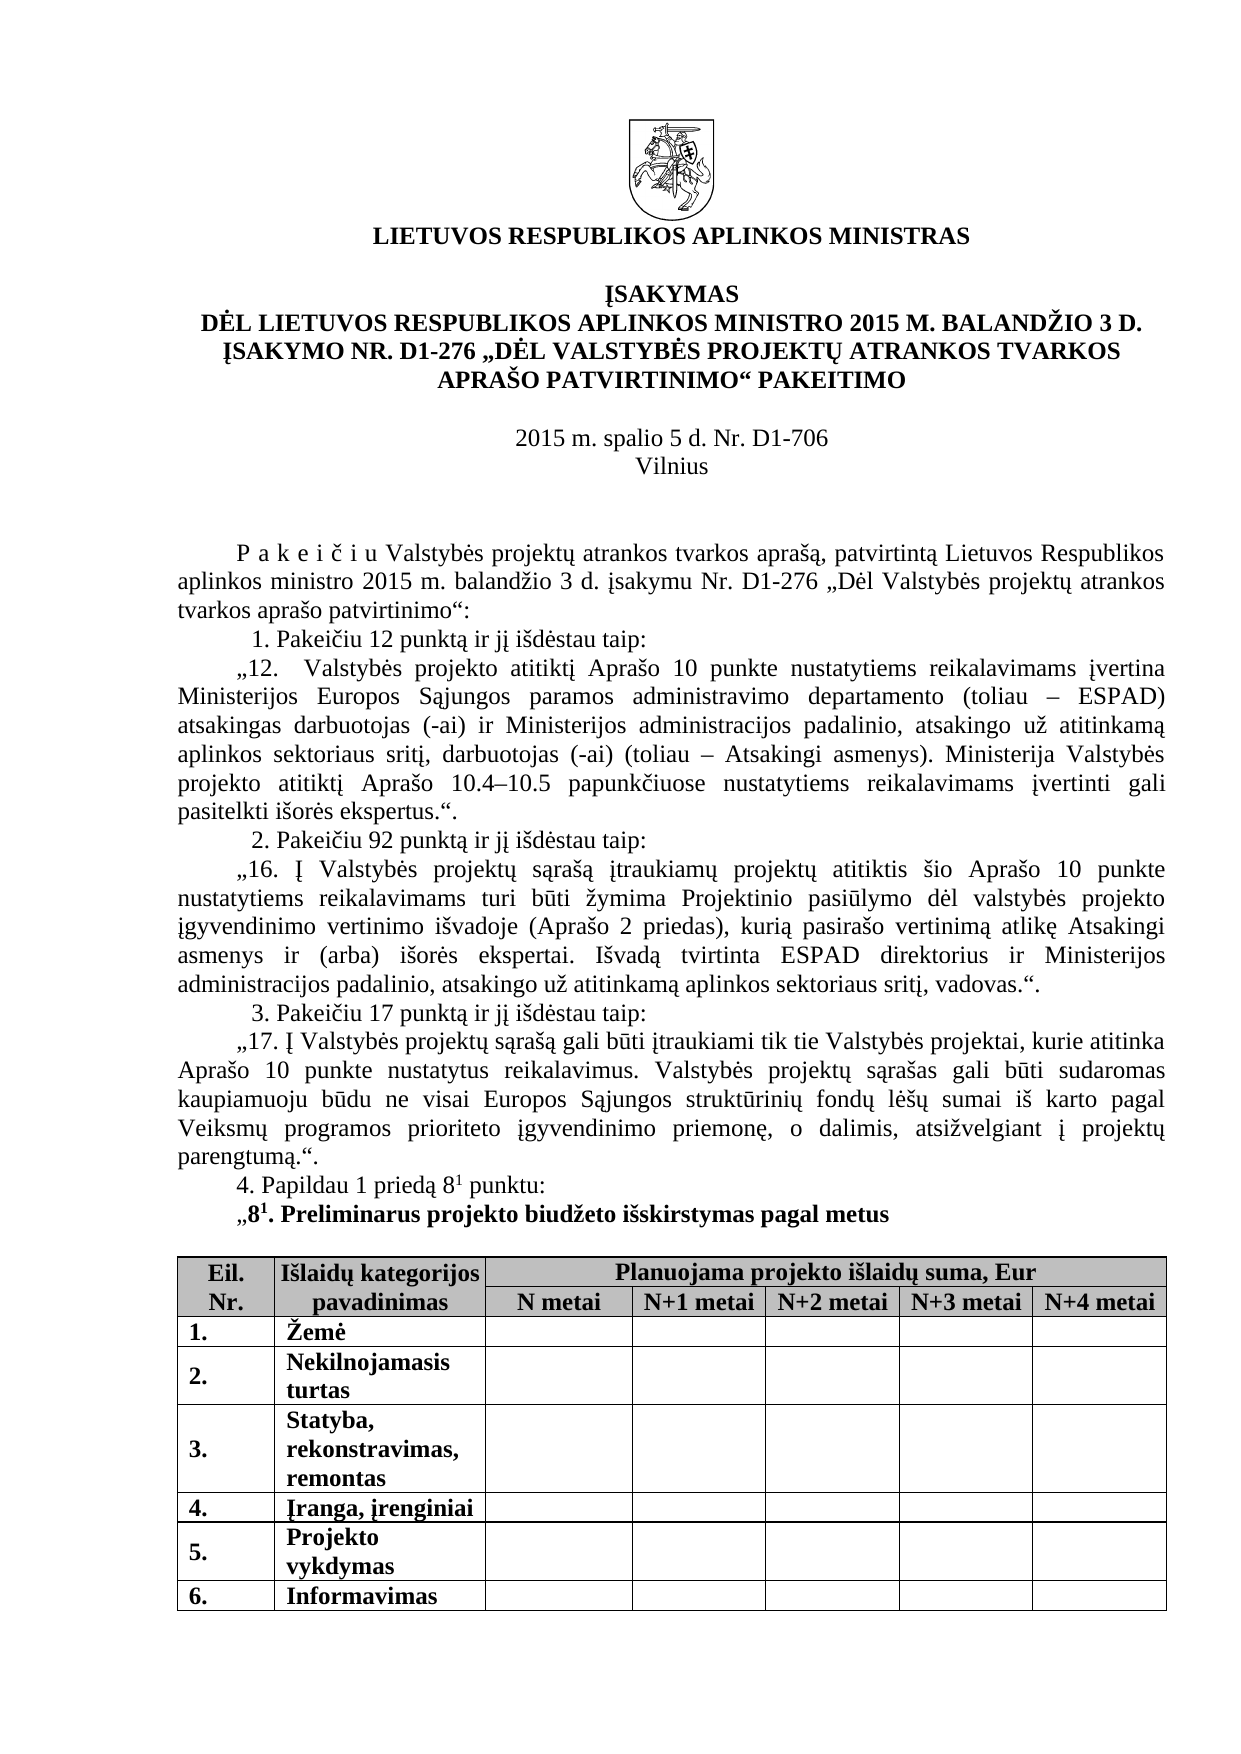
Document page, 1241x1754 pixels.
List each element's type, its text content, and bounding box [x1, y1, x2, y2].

text „81. Preliminarus projekto biudžeto išskirstymas pagal metus [177, 1199, 1166, 1228]
table_cell 2. [178, 1347, 274, 1404]
table_cell N+3 metai [900, 1287, 1032, 1316]
table_cell [486, 1493, 632, 1521]
table_cell 4. [178, 1493, 274, 1521]
table_cell Informavimas [275, 1581, 485, 1610]
table_cell [486, 1523, 632, 1580]
table_cell [633, 1523, 765, 1580]
text „17. Į Valstybės projektų sąrašą gali būti įtraukiami tik tie Valstybės projektai, kurie atitinka Aprašo 10 punkte nustatytus reikalavimus. Valstybės projektų sąrašas gali būti sudaromas kaupiamuoju būdu ne visai Europos Sąjungos struktūrinių fondų lėšų sumai iš karto pagal Veiksmų programos prioriteto įgyvendinimo priemonę, o dalimis, atsižvelgiant į projektų parengtumą.“. [177, 1026, 1166, 1170]
table_header Išlaidų kategorijos pavadinimas [275, 1258, 485, 1316]
table_cell [900, 1405, 1032, 1492]
table_cell [486, 1317, 632, 1346]
table_cell [1033, 1347, 1166, 1404]
table_cell [900, 1523, 1032, 1580]
text 2. Pakeičiu 92 punktą ir jį išdėstau taip: [177, 825, 1166, 854]
table_cell [766, 1347, 899, 1404]
table_cell Nekilnojamasis turtas [275, 1347, 485, 1404]
table_cell [633, 1405, 765, 1492]
table_cell N+2 metai [766, 1287, 899, 1316]
text Vilnius [177, 451, 1166, 480]
table_cell [633, 1317, 765, 1346]
text 1. Pakeičiu 12 punktą ir jį išdėstau taip: [177, 624, 1166, 653]
table_header Eil. Nr. [178, 1258, 274, 1316]
table_cell Projekto vykdymas [275, 1523, 485, 1580]
table_cell [900, 1581, 1032, 1610]
table_cell [900, 1493, 1032, 1521]
table_cell 6. [178, 1581, 274, 1610]
table_cell 1. [178, 1317, 274, 1346]
table_cell N metai [486, 1287, 632, 1316]
text 2015 m. spalio 5 d. Nr. D1-706 [177, 423, 1166, 451]
table_cell N+4 metai [1033, 1287, 1166, 1316]
text 3. Pakeičiu 17 punktą ir jį išdėstau taip: [177, 998, 1166, 1026]
table_cell [486, 1581, 632, 1610]
table_cell 5. [178, 1523, 274, 1580]
table_cell [766, 1405, 899, 1492]
table_cell [633, 1493, 765, 1521]
table_cell [1033, 1581, 1166, 1610]
table_header Planuojama projekto išlaidų suma, Eur [486, 1258, 1166, 1286]
table_cell Statyba, rekonstravimas, remontas [275, 1405, 485, 1492]
table_cell [900, 1347, 1032, 1404]
table_cell [900, 1317, 1032, 1346]
table_cell [766, 1493, 899, 1521]
table_cell [766, 1581, 899, 1610]
text „16. Į Valstybės projektų sąrašą įtraukiamų projektų atitiktis šio Aprašo 10 punkte nustatytiems reikalavimams turi būti žymima Projektinio pasiūlymo dėl valstybės projekto įgyvendinimo vertinimo išvadoje (Aprašo 2 priedas), kurią pasirašo vertinimą atlikę Atsakingi asmenys ir (arba) išorės ekspertai. Išvadą tvirtinta ESPAD direktorius ir Ministerijos administracijos padalinio, atsakingo už atitinkamą aplinkos sektoriaus sritį, vadovas.“. [177, 854, 1166, 998]
table_cell [1033, 1493, 1166, 1521]
text P a k e i č i u Valstybės projektų atrankos tvarkos aprašą, patvirtintą Lietuvos Respublikos aplinkos ministro 2015 m. balandžio 3 d. įsakymu Nr. D1-276 „Dėl Valstybės projektų atrankos tvarkos aprašo patvirtinimo“: [177, 538, 1166, 624]
text „12. Valstybės projekto atitiktį Aprašo 10 punkte nustatytiems reikalavimams įvertina Ministerijos Europos Sąjungos paramos administravimo departamento (toliau – ESPAD) atsakingas darbuotojas (-ai) ir Ministerijos administracijos padalinio, atsakingo už atitinkamą aplinkos sektoriaus sritį, darbuotojas (-ai) (toliau – Atsakingi asmenys). Ministerija Valstybės projekto atitiktį Aprašo 10.4–10.5 papunkčiuose nustatytiems reikalavimams įvertinti gali pasitelkti išorės ekspertus.“. [177, 653, 1166, 825]
table_cell [633, 1581, 765, 1610]
table_cell [766, 1523, 899, 1580]
table_cell [486, 1405, 632, 1492]
text DĖL LIETUVOS RESPUBLIKOS APLINKOS MINISTRO 2015 M. BALANDŽIO 3 D. ĮSAKYMO NR. D1-276 „DĖL VALSTYBĖS PROJEKTŲ ATRANKOS TVARKOS APRAŠO PATVIRTINIMO“ PAKEITIMO [177, 308, 1166, 394]
table_cell [1033, 1523, 1166, 1580]
table_cell [633, 1347, 765, 1404]
text 4. Papildau 1 priedą 81 punktu: [177, 1170, 1166, 1199]
table_cell [486, 1347, 632, 1404]
table_cell [1033, 1405, 1166, 1492]
table_cell [766, 1317, 899, 1346]
text ĮSAKYMAS [177, 279, 1166, 308]
table_cell Įranga, įrenginiai [275, 1493, 485, 1521]
table_cell [1033, 1317, 1166, 1346]
text LIETUVOS RESPUBLIKOS APLINKOS MINISTRAS [177, 221, 1166, 250]
table_cell Žemė [275, 1317, 485, 1346]
table_cell 3. [178, 1405, 274, 1492]
table_cell N+1 metai [633, 1287, 765, 1316]
